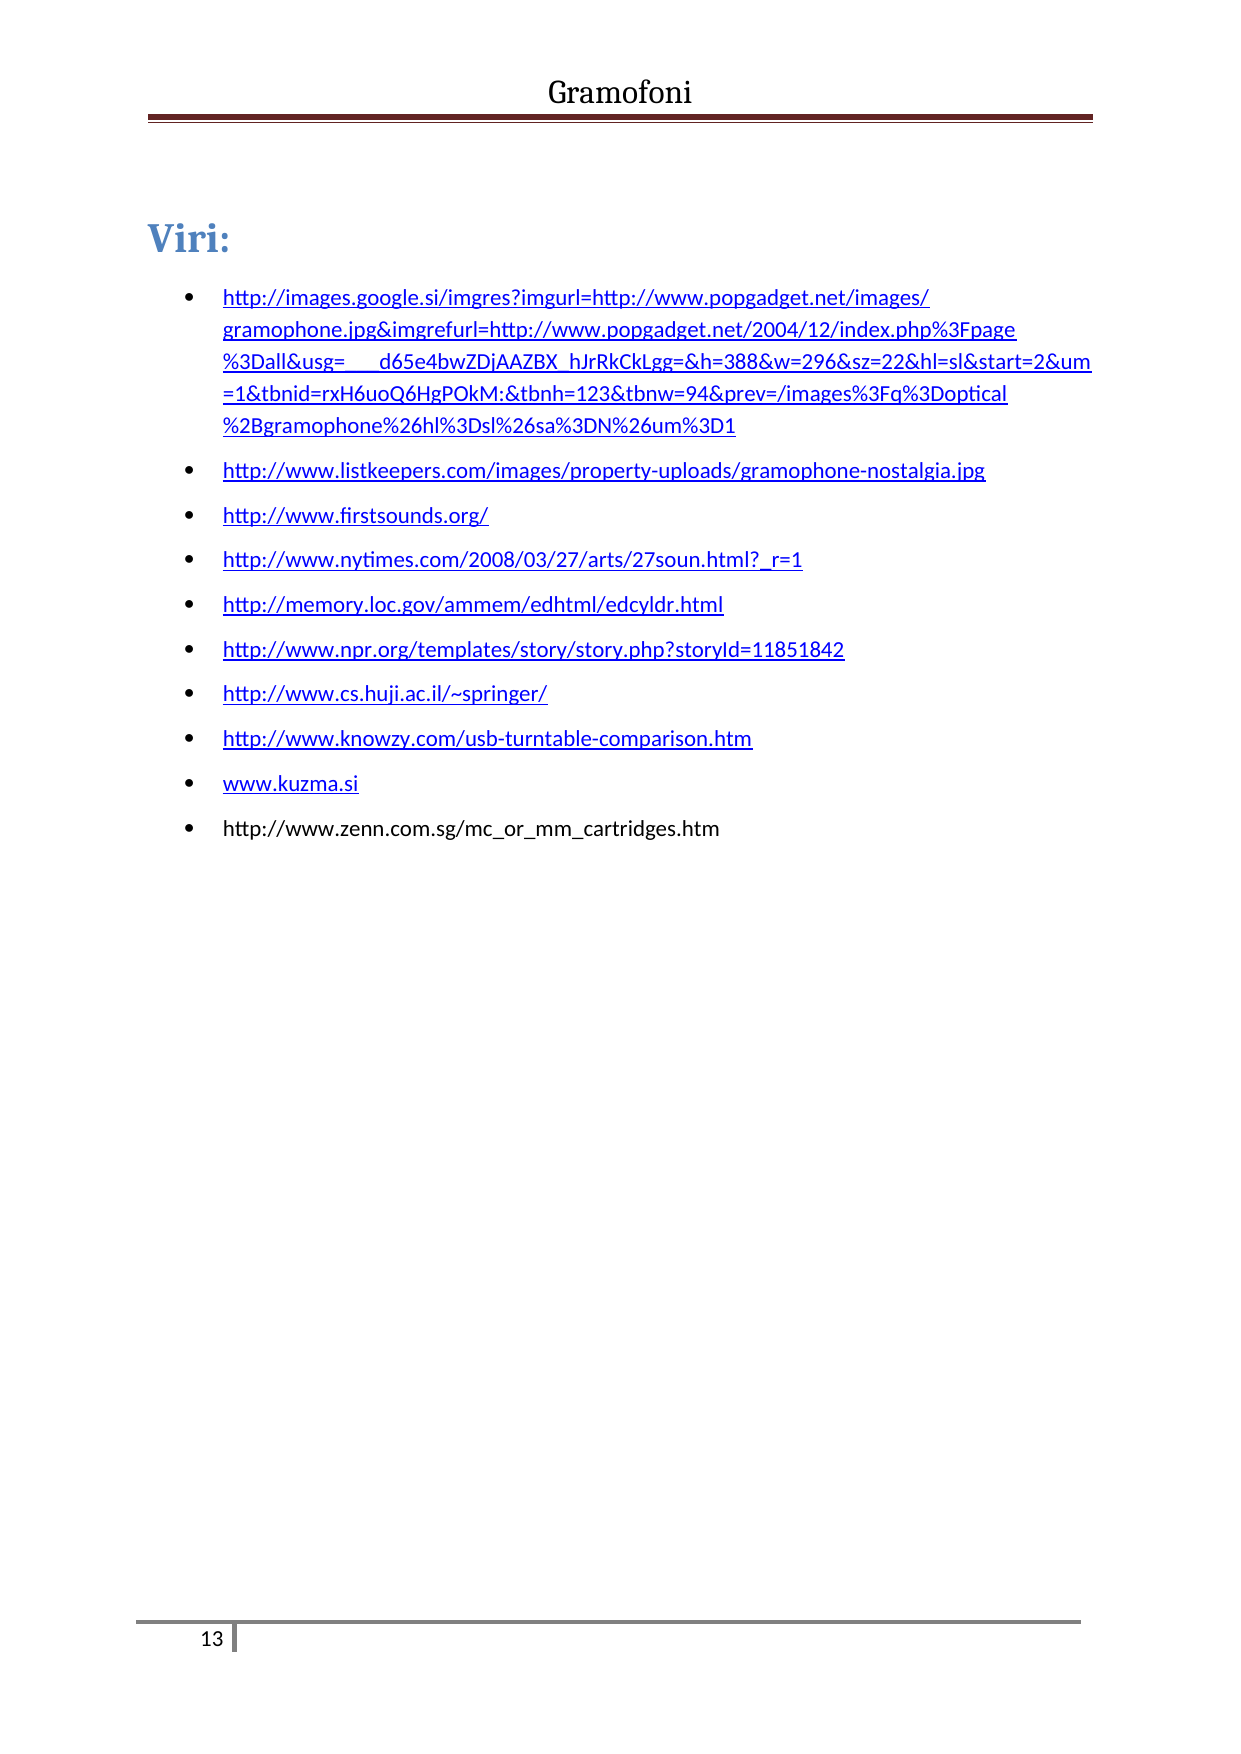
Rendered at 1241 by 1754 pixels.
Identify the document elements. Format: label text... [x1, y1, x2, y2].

list www.kuzma.si [185, 769, 1093, 797]
list http://www.firstsounds.org/ [185, 501, 1093, 529]
list http://images.google.si/imgres?imgurl=http://www.popgadget.net/images/gramophone.jpg&imgrefurl=http://www.popgadget.net/2004/12/index.php%3Fpage%3Dall&usg=___d65e4bwZDjAAZBX_hJrRkCkLgg=&h=388&w=296&sz=22&hl=sl&start=2&um=1&tbnid=rxH6uoQ6HgPOkM:&tbnh=123&tbnw=94&prev=/images%3Fq%3Doptical%2Bgramophone%26hl%3Dsl%26sa%3DN%26um%3D1 [185, 283, 1093, 439]
list http://www.knowzy.com/usb-turntable-comparison.htm [185, 724, 1093, 752]
list http://www.zenn.com.sg/mc_or_mm_cartridges.htm [185, 814, 1093, 842]
subtitle Viri: [148, 215, 1093, 263]
list http://www.npr.org/templates/story/story.php?storyId=11851842 [185, 635, 1093, 663]
list http://www.nytimes.com/2008/03/27/arts/27soun.html?_r=1 [185, 546, 1093, 573]
list http://memory.loc.gov/ammem/edhtml/edcyldr.html [185, 590, 1093, 618]
list http://www.listkeepers.com/images/property-uploads/gramophone-nostalgia.jpg [185, 456, 1093, 484]
list http://www.cs.huji.ac.il/~springer/ [185, 679, 1093, 708]
